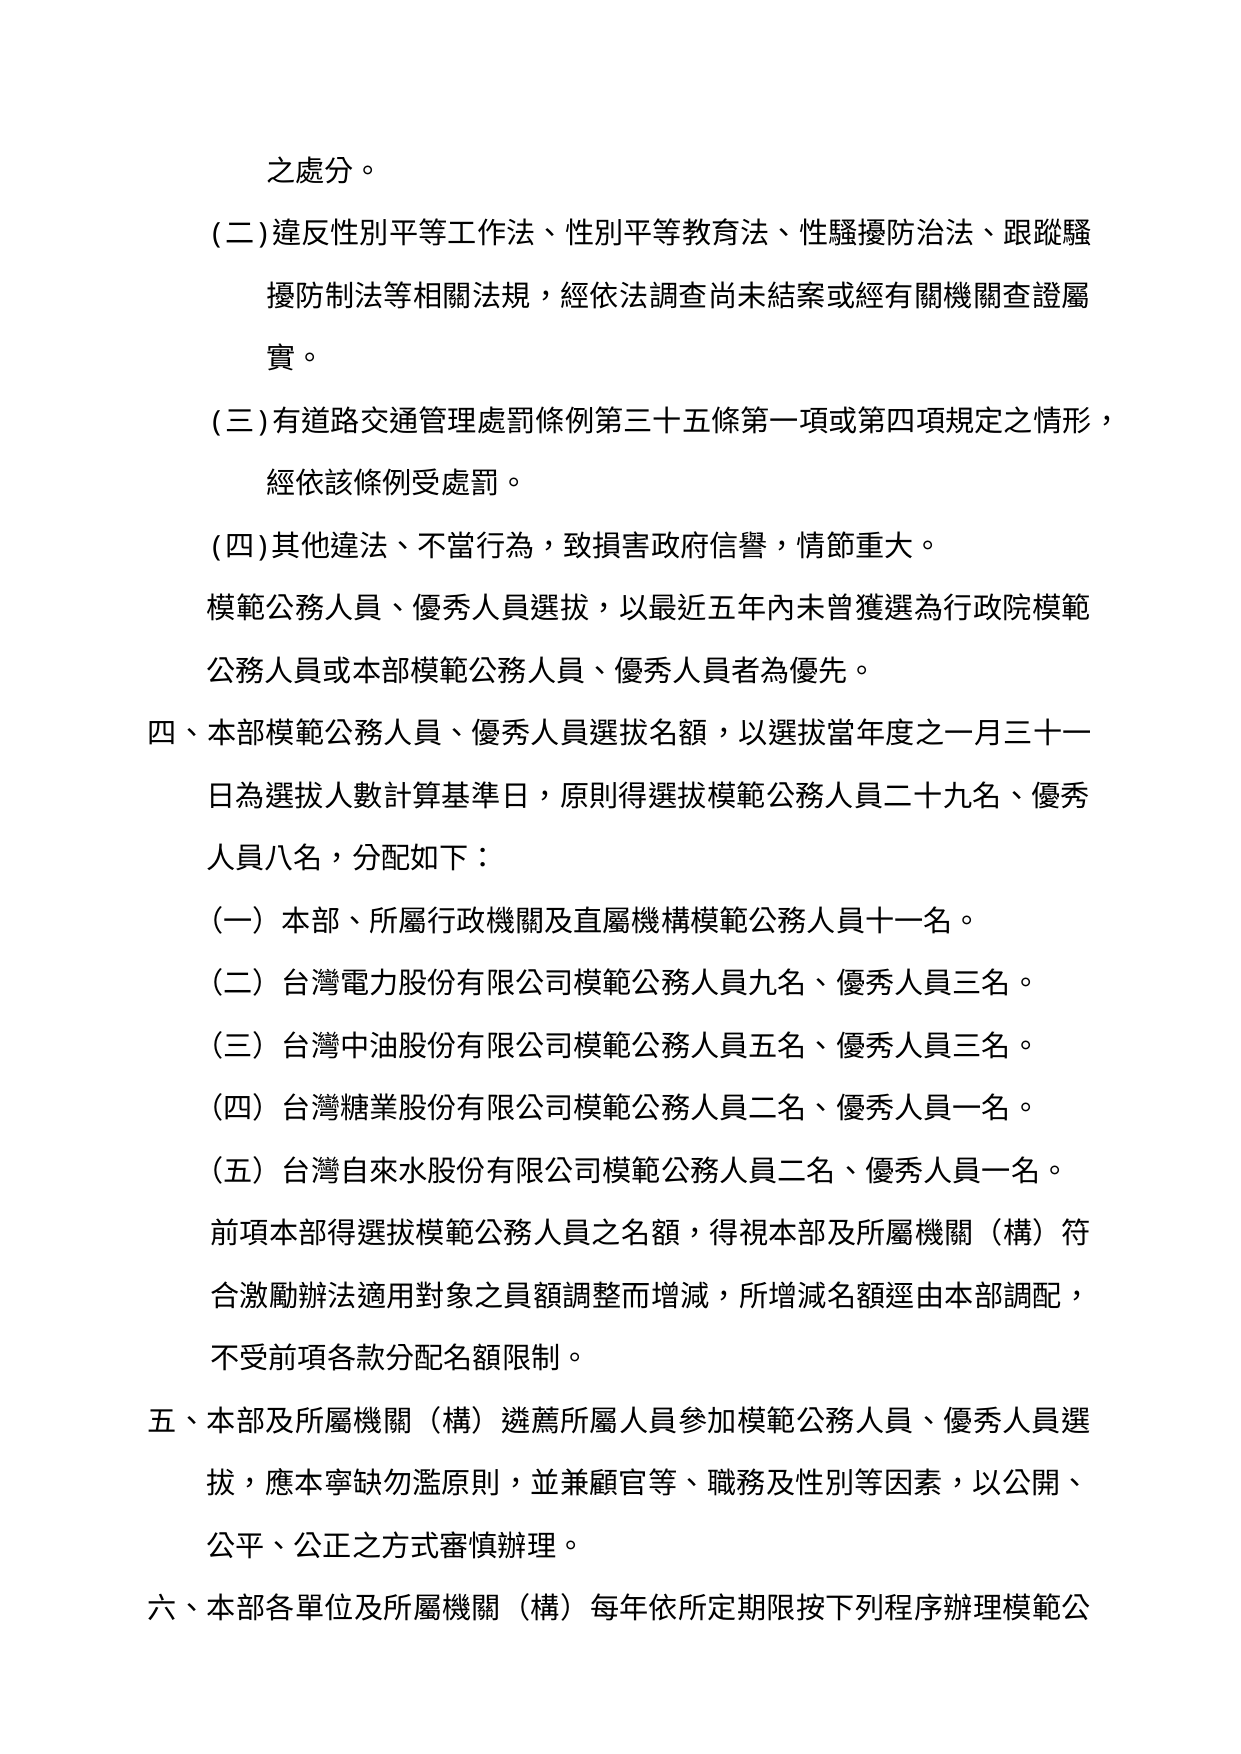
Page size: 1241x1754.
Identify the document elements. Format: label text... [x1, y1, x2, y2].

text （一）本部、所屬行政機關及直屬機構模範公務人員十一名。 [194, 877, 1092, 939]
text 前項本部得選拔模範公務人員之名額，得視本部及所屬機關（構）符合激勵辦法適用對象之員額調整而增減，所增減名額逕由本部調配，不受前項各款分配名額限制。 [210, 1189, 1092, 1377]
text (四)其他違法、不當行為，致損害政府信譽，情節重大。 [207, 502, 1092, 564]
text （三）台灣中油股份有限公司模範公務人員五名、優秀人員三名。 [194, 1002, 1092, 1064]
text 之處分。 [207, 127, 1092, 189]
text (三)有道路交通管理處罰條例第三十五條第一項或第四項規定之情形，經依該條例受處罰。 [207, 377, 1092, 502]
text 六、本部各單位及所屬機關（構）每年依所定期限按下列程序辦理模範公 [148, 1564, 1092, 1627]
text 模範公務人員、優秀人員選拔，以最近五年內未曾獲選為行政院模範公務人員或本部模範公務人員、優秀人員者為優先。 [206, 564, 1092, 689]
text 四、本部模範公務人員、優秀人員選拔名額，以選拔當年度之一月三十一日為選拔人數計算基準日，原則得選拔模範公務人員二十九名、優秀人員八名，分配如下： [148, 689, 1092, 877]
text （二）台灣電力股份有限公司模範公務人員九名、優秀人員三名。 [194, 939, 1092, 1002]
text 五、本部及所屬機關（構）遴薦所屬人員參加模範公務人員、優秀人員選拔，應本寧缺勿濫原則，並兼顧官等、職務及性別等因素，以公開、公平、公正之方式審慎辦理。 [148, 1377, 1092, 1564]
text (二)違反性別平等工作法、性別平等教育法、性騷擾防治法、跟蹤騷擾防制法等相關法規，經依法調查尚未結案或經有關機關查證屬實。 [207, 189, 1092, 377]
text （四）台灣糖業股份有限公司模範公務人員二名、優秀人員一名。 [194, 1064, 1092, 1127]
text （五）台灣自來水股份有限公司模範公務人員二名、優秀人員一名。 [194, 1127, 1092, 1189]
